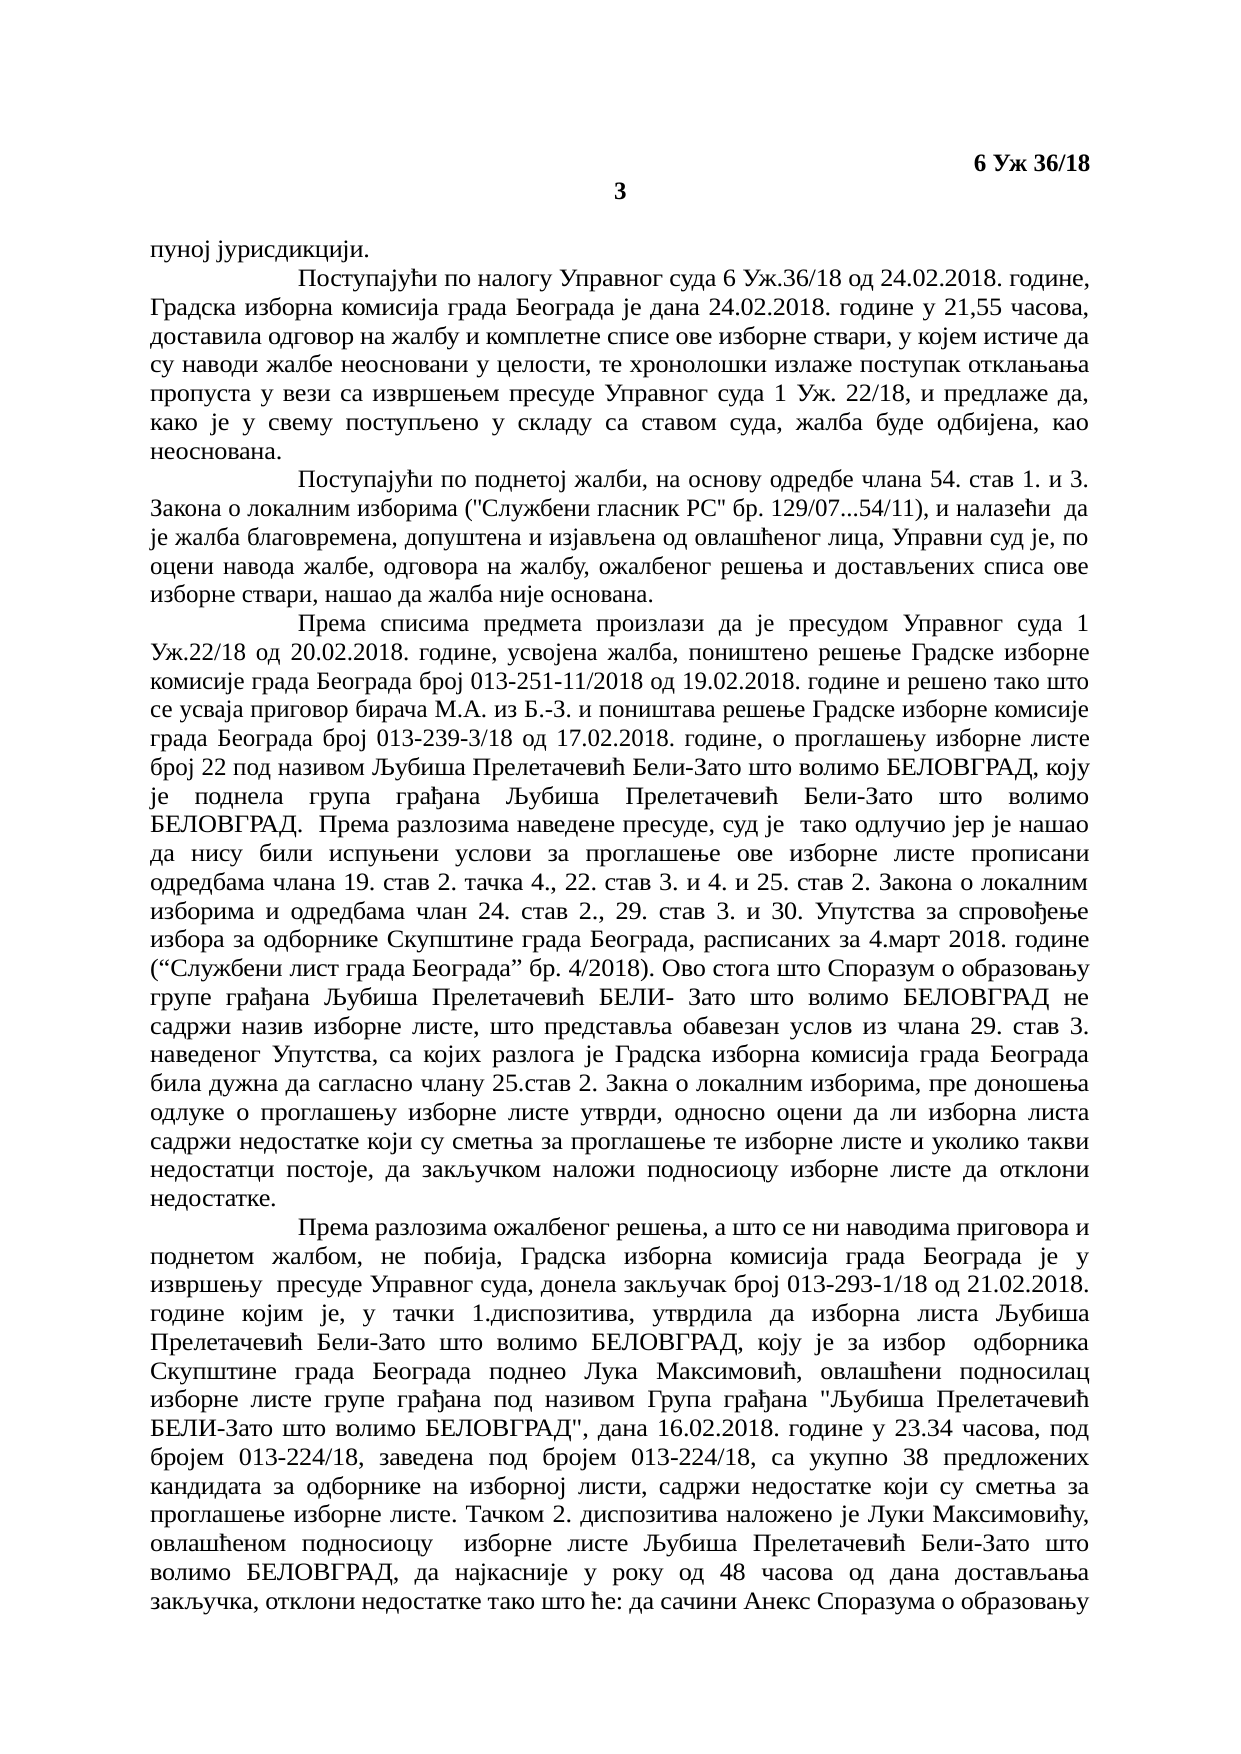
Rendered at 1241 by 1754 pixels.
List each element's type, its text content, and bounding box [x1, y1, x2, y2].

text Поступајући по налогу Управног суда 6 Уж.36/18 од 24.02.2018. године, Градска изборна комисија града Београда је дана 24.02.2018. године у 21,55 часова, доставила одговор на жалбу и комплетне списе ове изборне ствари, у којем истиче да су наводи жалбе неосновани у целости, те хронолошки излаже поступак отклањања пропуста у вези са извршењем пресуде Управног суда 1 Уж. 22/18, и предлаже да, како је у свему поступљено у складу са ставом суда, жалба буде одбијена, као неоснована. [150, 263, 1090, 464]
text пуној јурисдикцији. [150, 234, 1090, 263]
text Према списима предмета произлази да је пресудом Управног суда 1 Уж.22/18 од 20.02.2018. године, усвојена жалба, поништено решење Градске изборне комисије града Београда број 013-251-11/2018 од 19.02.2018. године и решено тако што се усваја приговор бирача М.А. из Б.-З. и поништава решење Градске изборне комисије града Београда број 013-239-3/18 од 17.02.2018. године, о проглашењу изборне листе број 22 под називом Љубиша Прелетачевић Бели-Зато што волимо БЕЛОВГРАД, коју је поднела група грађана Љубиша Прелетачевић Бели-Зато што волимо БЕЛОВГРАД. Према разлозима наведене пресуде, суд је тако одлучио јер је нашао да нису били испуњени услови за проглашење ове изборне листе прописани одредбама члана 19. став 2. тачка 4., 22. став 3. и 4. и 25. став 2. Закона о локалним изборима и одредбама члан 24. став 2., 29. став 3. и 30. Упутства за спровођење избора за одборнике Скупштине града Београда, расписаних за 4.март 2018. године (“Службени лист града Београда” бр. 4/2018). Ово стога што Споразум о образовању групе грађана Љубиша Прелетачевић БЕЛИ- Зато што волимо БЕЛОВГРАД не садржи назив изборне листе, што представља обавезан услов из члана 29. став 3. наведеног Упутства, са којих разлога је Градска изборна комисија града Београда била дужна да сагласно члану 25.став 2. Закна о локалним изборима, пре доношења одлуке о проглашењу изборне листе утврди, односно оцени да ли изборна листа садржи недостатке који су сметња за проглашење те изборне листе и уколико такви недостатци постоје, да закључком наложи подносиоцу изборне листе да отклони недостатке. [150, 608, 1090, 1212]
text Поступајући по поднетој жалби, на основу одредбе члана 54. став 1. и 3. Закона о локалним изборима (''Службени гласник РС'' бр. 129/07...54/11), и налазећи да је жалба благовремена, допуштена и изјављена од овлашћеног лица, Управни суд је, по оцени навода жалбе, одговора на жалбу, ожалбеног решења и достављених списа ове изборне ствари, нашао да жалба није основана. [150, 464, 1090, 608]
text Према разлозима ожалбеног решења, а што се ни наводима приговора и поднетом жалбом, не побија, Градска изборна комисија града Београда је у извршењу пресуде Управног суда, донела закључак број 013-293-1/18 од 21.02.2018. године којим је, у тачки 1.диспозитива, утврдила да изборна листа Љубиша Прелетачевић Бели-Зато што волимо БЕЛОВГРАД, коју је за избор одборника Скупштине града Београда поднео Лука Максимовић, овлашћени подносилац изборне листе групе грађана под називом Група грађана "Љубиша Прелетачевић БЕЛИ-Зато што волимо БЕЛОВГРАД", дана 16.02.2018. године у 23.34 часова, под бројем 013-224/18, заведена под бројем 013-224/18, са укупно 38 предложених кандидата за одборнике на изборној листи, садржи недостатке који су сметња за проглашење изборне листе. Тачком 2. диспозитива наложено је Луки Максимовићу, овлашћеном подносиоцу изборне листе Љубиша Прелетачевић Бели-Зато што волимо БЕЛОВГРАД, да најкасније у року од 48 часова од дана достављања закључка, отклони недостатке тако што ће: да сачини Анекс Споразума о образовању [150, 1212, 1090, 1614]
